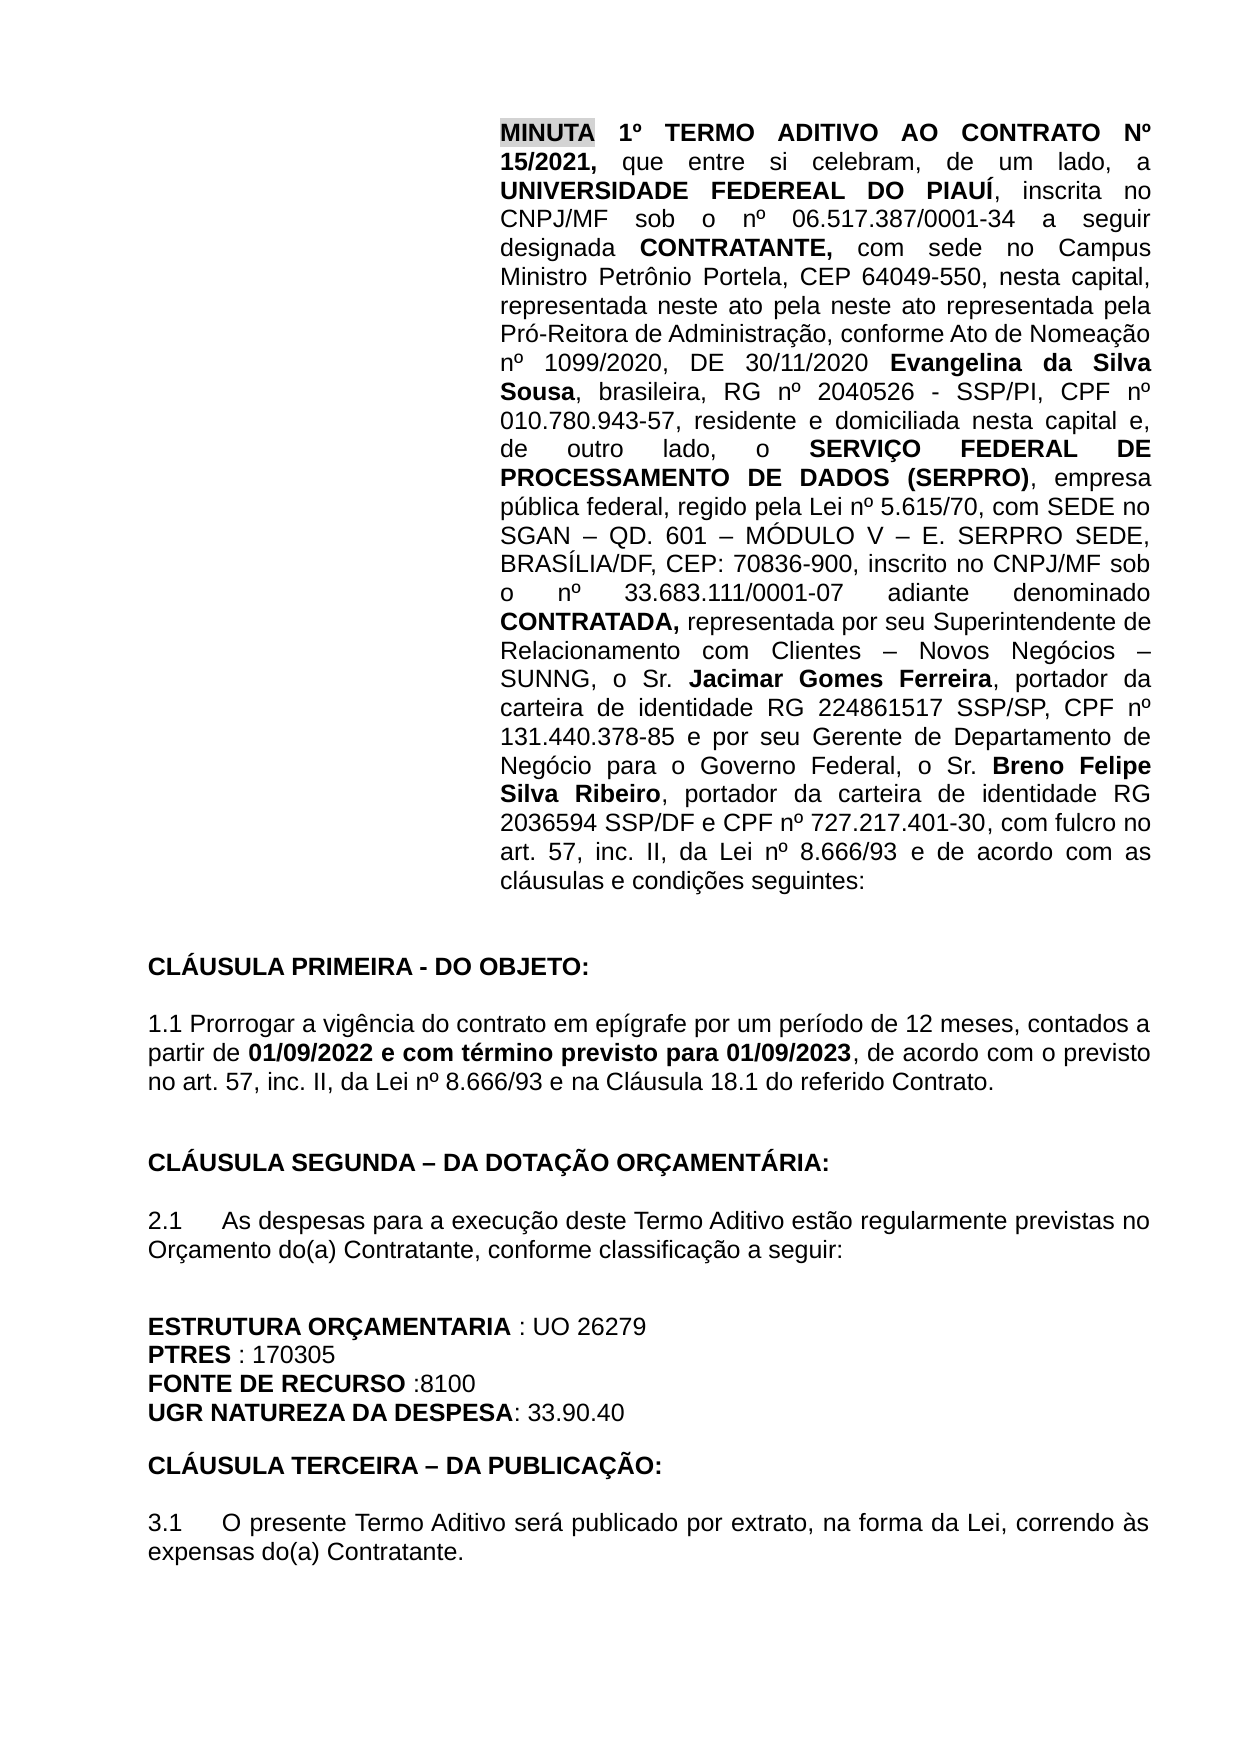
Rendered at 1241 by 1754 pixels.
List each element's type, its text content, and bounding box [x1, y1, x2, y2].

text 1.1 Prorrogar a vigência do contrato em epígrafe por um período de 12 meses, contados a partir de 01/09/2022 e com término previsto para 01/09/2023, de acordo com o previsto no art. 57, inc. II, da Lei nº 8.666/93 e na Cláusula 18.1 do referido Contrato. [148, 1009, 1151, 1096]
text PTRES : 170305 [148, 1340, 1151, 1369]
text 2.1 As despesas para a execução deste Termo Aditivo estão regularmente previstas no Orçamento do(a) Contratante, conforme classificação a seguir: [148, 1206, 1151, 1263]
text CLÁUSULA SEGUNDA – DA DOTAÇÃO ORÇAMENTÁRIA: [148, 1148, 1151, 1177]
text FONTE DE RECURSO :8100 [148, 1369, 1151, 1398]
text MINUTA 1º TERMO ADITIVO AO CONTRATO Nº 15/2021, que entre si celebram, de um lado, a UNIVERSIDADE FEDEREAL DO PIAUÍ, inscrita no CNPJ/MF sob o nº 06.517.387/0001-34 a seguir designada CONTRATANTE, com sede no Campus Ministro Petrônio Portela, CEP 64049-550, nesta capital, representada neste ato pela neste ato representada pela Pró-Reitora de Administração, conforme Ato de Nomeação nº 1099/2020, DE 30/11/2020 Evangelina da Silva Sousa, brasileira, RG nº 2040526 - SSP/PI, CPF nº 010.780.943-57, residente e domiciliada nesta capital e, de outro lado, o SERVIÇO FEDERAL DE PROCESSAMENTO DE DADOS (SERPRO), empresa pública federal, regido pela Lei nº 5.615/70, com SEDE no SGAN – QD. 601 – MÓDULO V – E. SERPRO SEDE, BRASÍLIA/DF, CEP: 70836-900, inscrito no CNPJ/MF sob o nº 33.683.111/0001-07 adiante denominado CONTRATADA, representada por seu Superintendente de Relacionamento com Clientes – Novos Negócios – SUNNG, o Sr. Jacimar Gomes Ferreira, portador da carteira de identidade RG 224861517 SSP/SP, CPF nº 131.440.378-85 e por seu Gerente de Departamento de Negócio para o Governo Federal, o Sr. Breno Felipe Silva Ribeiro, portador da carteira de identidade RG 2036594 SSP/DF e CPF nº 727.217.401-30, com fulcro no art. 57, inc. II, da Lei nº 8.666/93 e de acordo com as cláusulas e condições seguintes: [500, 118, 1151, 894]
text 3.1 O presente Termo Aditivo será publicado por extrato, na forma da Lei, correndo às expensas do(a) Contratante. [148, 1508, 1151, 1566]
text CLÁUSULA TERCEIRA – DA PUBLICAÇÃO: [148, 1451, 1151, 1479]
text ESTRUTURA ORÇAMENTARIA : UO 26279 [148, 1312, 1151, 1340]
text CLÁUSULA PRIMEIRA - DO OBJETO: [148, 952, 1151, 981]
text UGR NATUREZA DA DESPESA: 33.90.40 [148, 1398, 1151, 1427]
